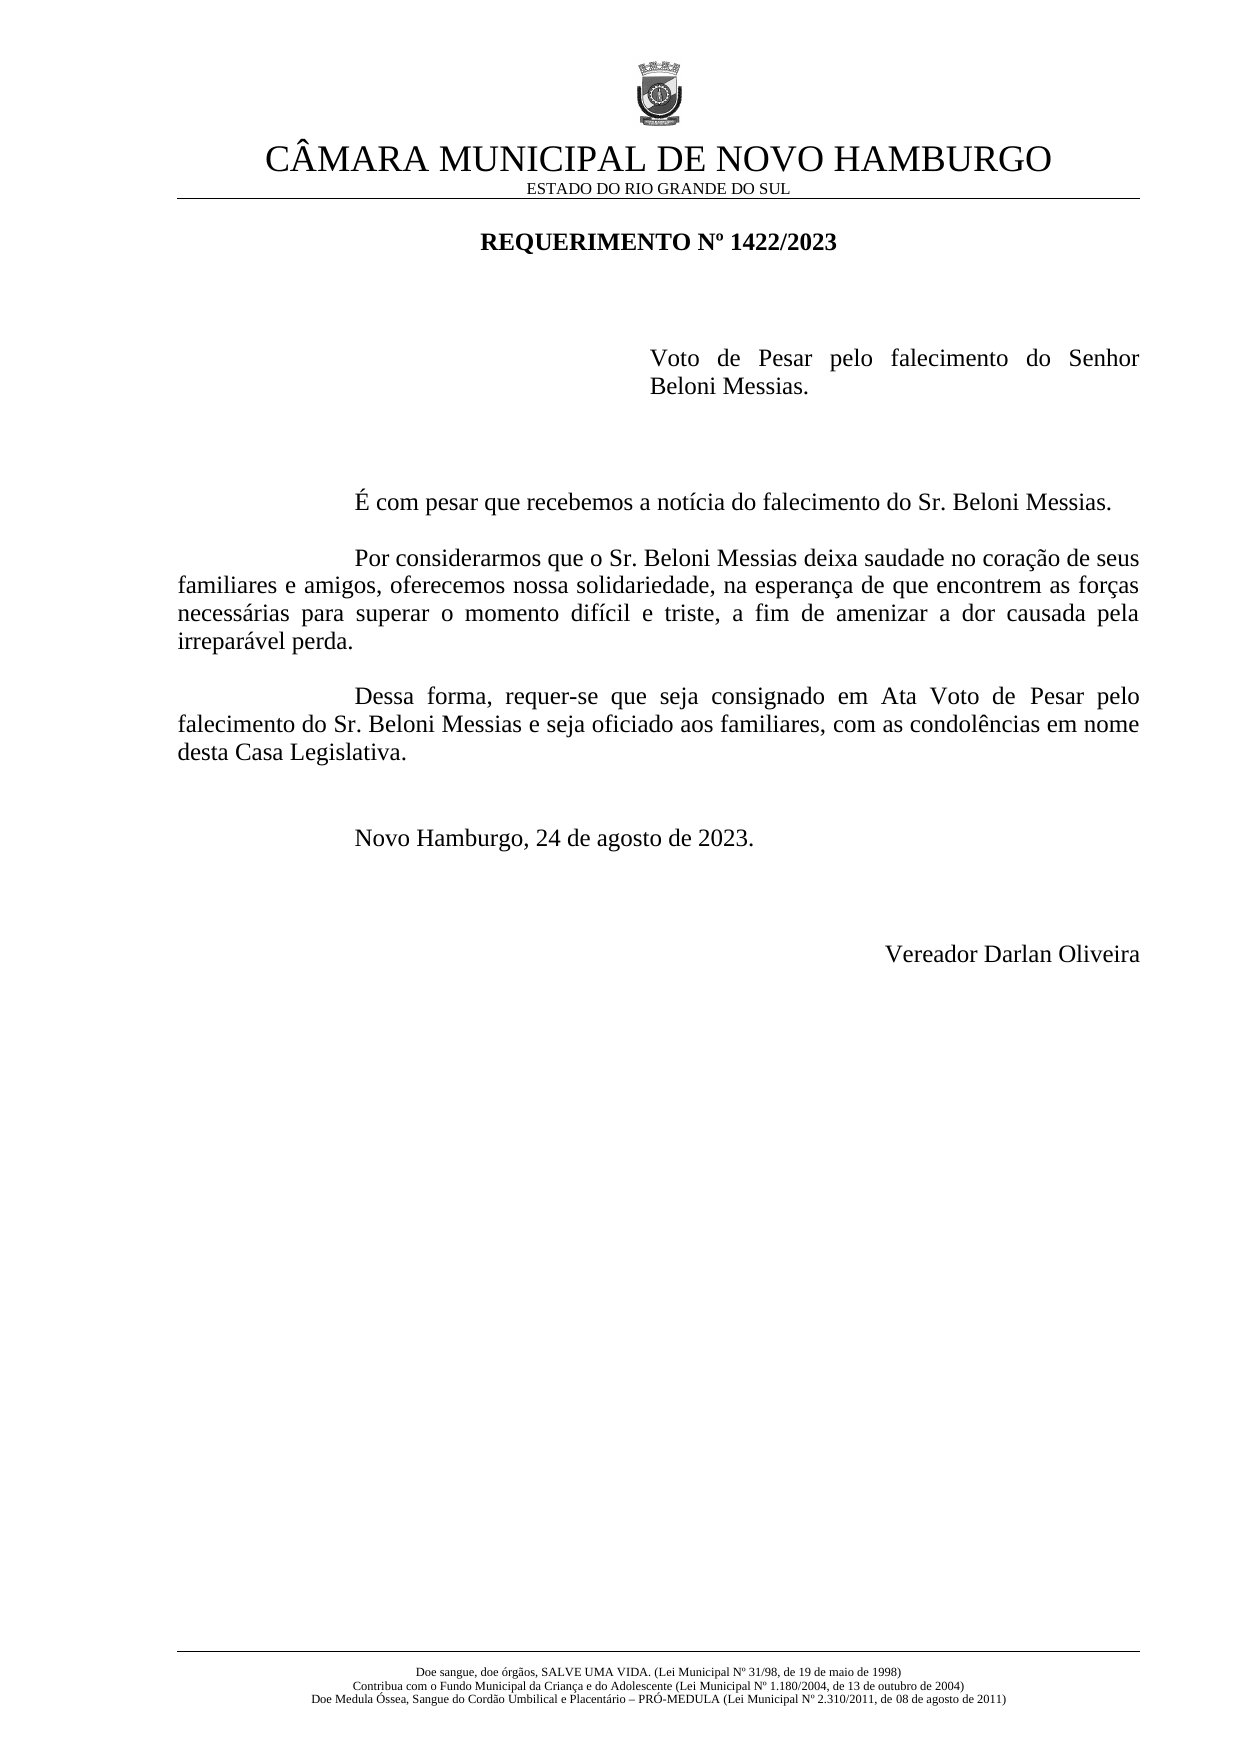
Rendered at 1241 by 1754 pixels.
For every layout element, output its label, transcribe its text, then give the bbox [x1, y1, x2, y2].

text Vereador Darlan Oliveira [649, 940, 1140, 968]
text Por considerarmos que o Sr. Beloni Messias deixa saudade no coração de seus familiares e amigos, oferecemos nossa solidariedade, na esperança de que encontrem as forças necessárias para superar o momento difícil e triste, a fim de amenizar a dor causada pela irreparável perda. [177, 544, 1140, 655]
text Voto de Pesar pelo falecimento do Senhor Beloni Messias. [649, 344, 1140, 400]
text Novo Hamburgo, 24 de agosto de 2023. [177, 824, 1140, 852]
text REQUERIMENTO Nº 1422/2023 [177, 228, 1140, 256]
text É com pesar que recebemos a notícia do falecimento do Sr. Beloni Messias. [177, 488, 1140, 516]
text Dessa forma, requer-se que seja consignado em Ata Voto de Pesar pelo falecimento do Sr. Beloni Messias e seja oficiado aos familiares, com as condolências em nome desta Casa Legislativa. [177, 682, 1140, 766]
